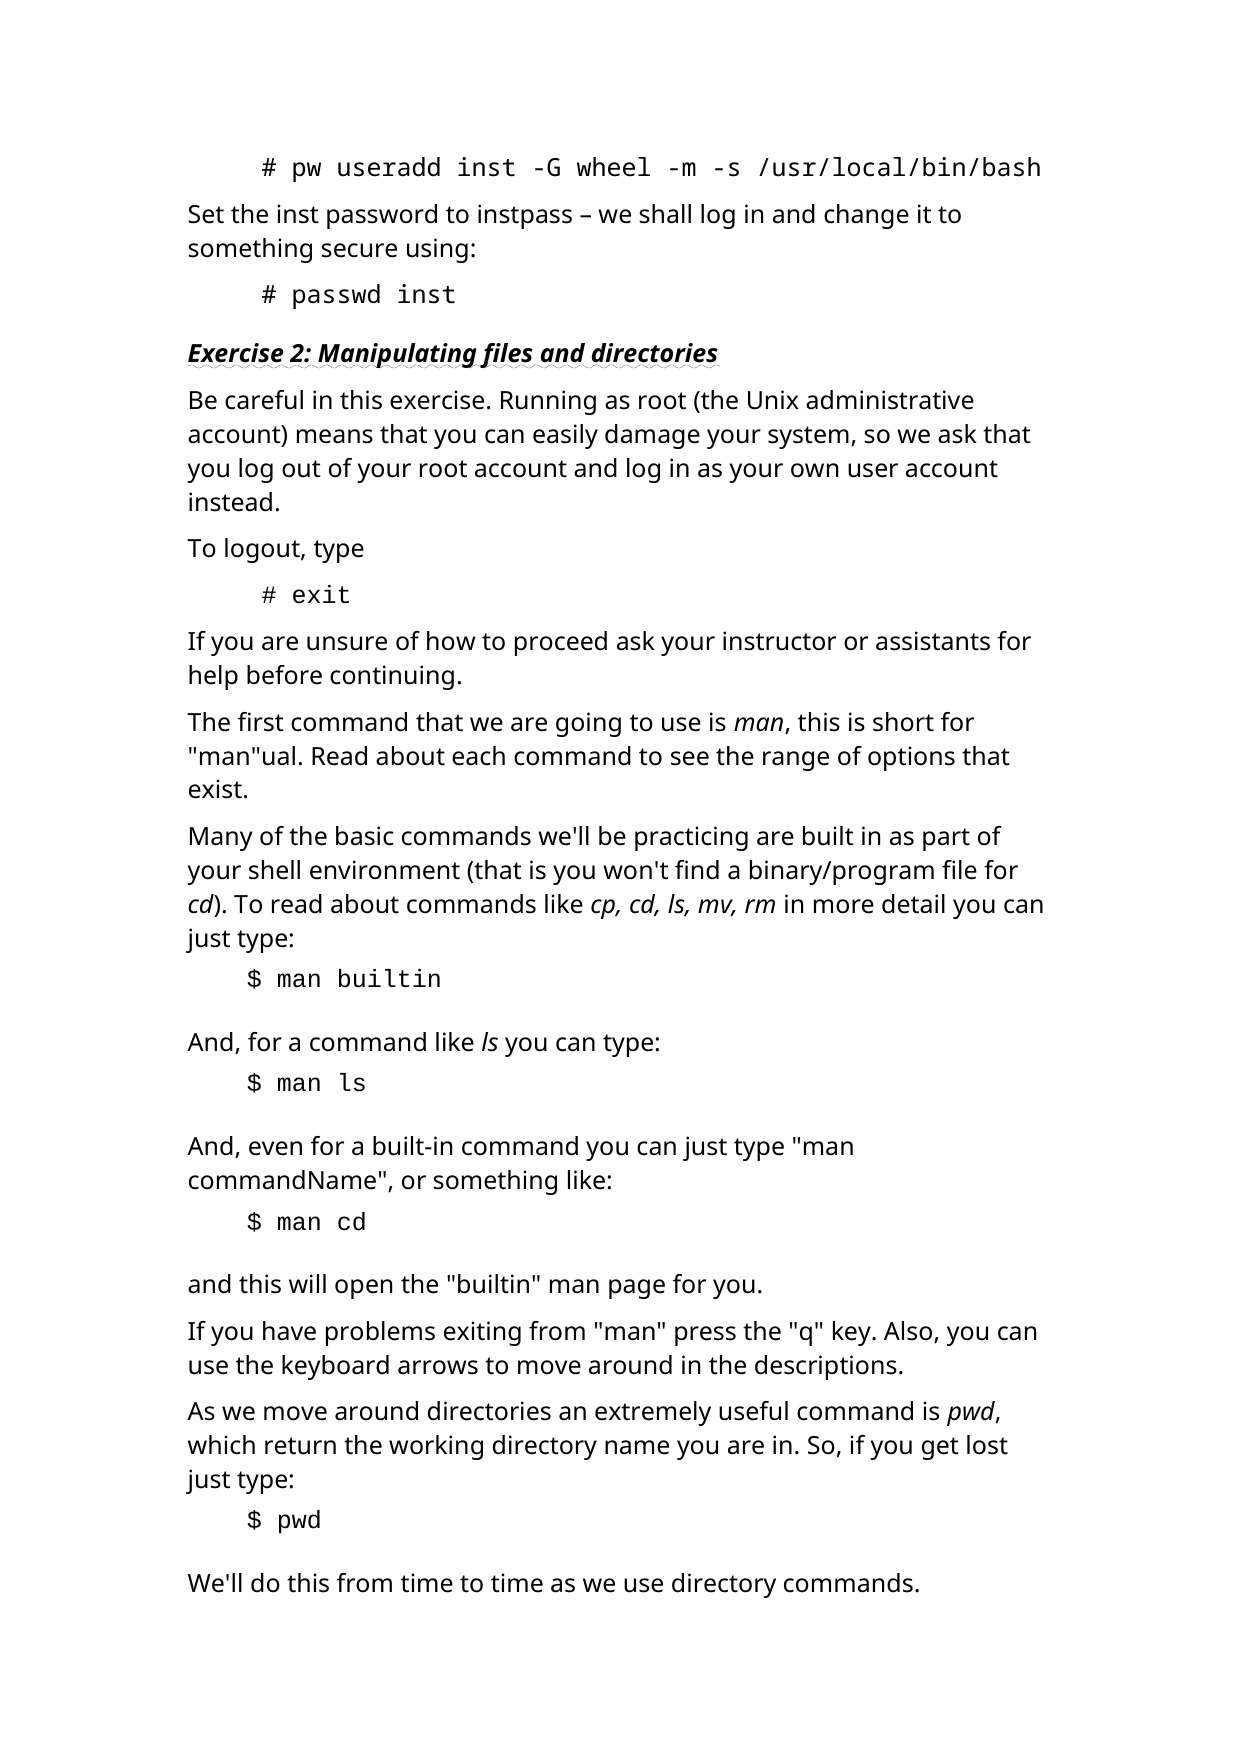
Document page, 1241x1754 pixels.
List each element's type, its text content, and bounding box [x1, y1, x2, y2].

text and this will open the "builtin" man page for you. [187, 1267, 1053, 1301]
text To logout, type [187, 531, 1053, 564]
text If you are unsure of how to proceed ask your instructor or assistants for help before continuing. [187, 624, 1053, 692]
text If you have problems exiting from "man" press the "q" key. Also, you can use the keyboard arrows to move around in the descriptions. [187, 1313, 1053, 1381]
text # passwd inst [261, 277, 1053, 311]
text $ pwd [247, 1508, 993, 1536]
text Set the inst password to instpass – we shall log in and change it to something secure using: [187, 196, 1053, 264]
text Be careful in this exercise. Running as root (the Unix administrative account) means that you can easily damage your system, so we ask that you log out of your root account and log in as your own user account instead. [187, 382, 1053, 518]
text $ man cd [247, 1209, 993, 1237]
text # exit [261, 577, 1053, 611]
text $ man ls [247, 1071, 993, 1099]
text $ man builtin [247, 967, 993, 995]
text # pw useradd inst -G wheel -m -s /usr/local/bin/bash [261, 150, 1053, 184]
text And, for a command like ls you can type: [187, 1025, 1053, 1059]
subtitle Exercise 2: Manipulating files and directories [187, 336, 1053, 370]
text We'll do this from time to time as we use directory commands. [187, 1566, 1053, 1600]
text Many of the basic commands we'll be practicing are built in as part of your shell environment (that is you won't find a binary/program file for cd). To read about commands like cp, cd, ls, mv, rm in more detail you can just type: [187, 819, 1053, 954]
text The first command that we are going to use is man, this is short for "man"ual. Read about each command to see the range of options that exist. [187, 704, 1053, 806]
text And, even for a built-in command you can just type "man commandName", or something like: [187, 1129, 1053, 1197]
text As we move around directories an extremely useful command is pwd, which return the working directory name you are in. So, if you get lost just type: [187, 1394, 1053, 1496]
